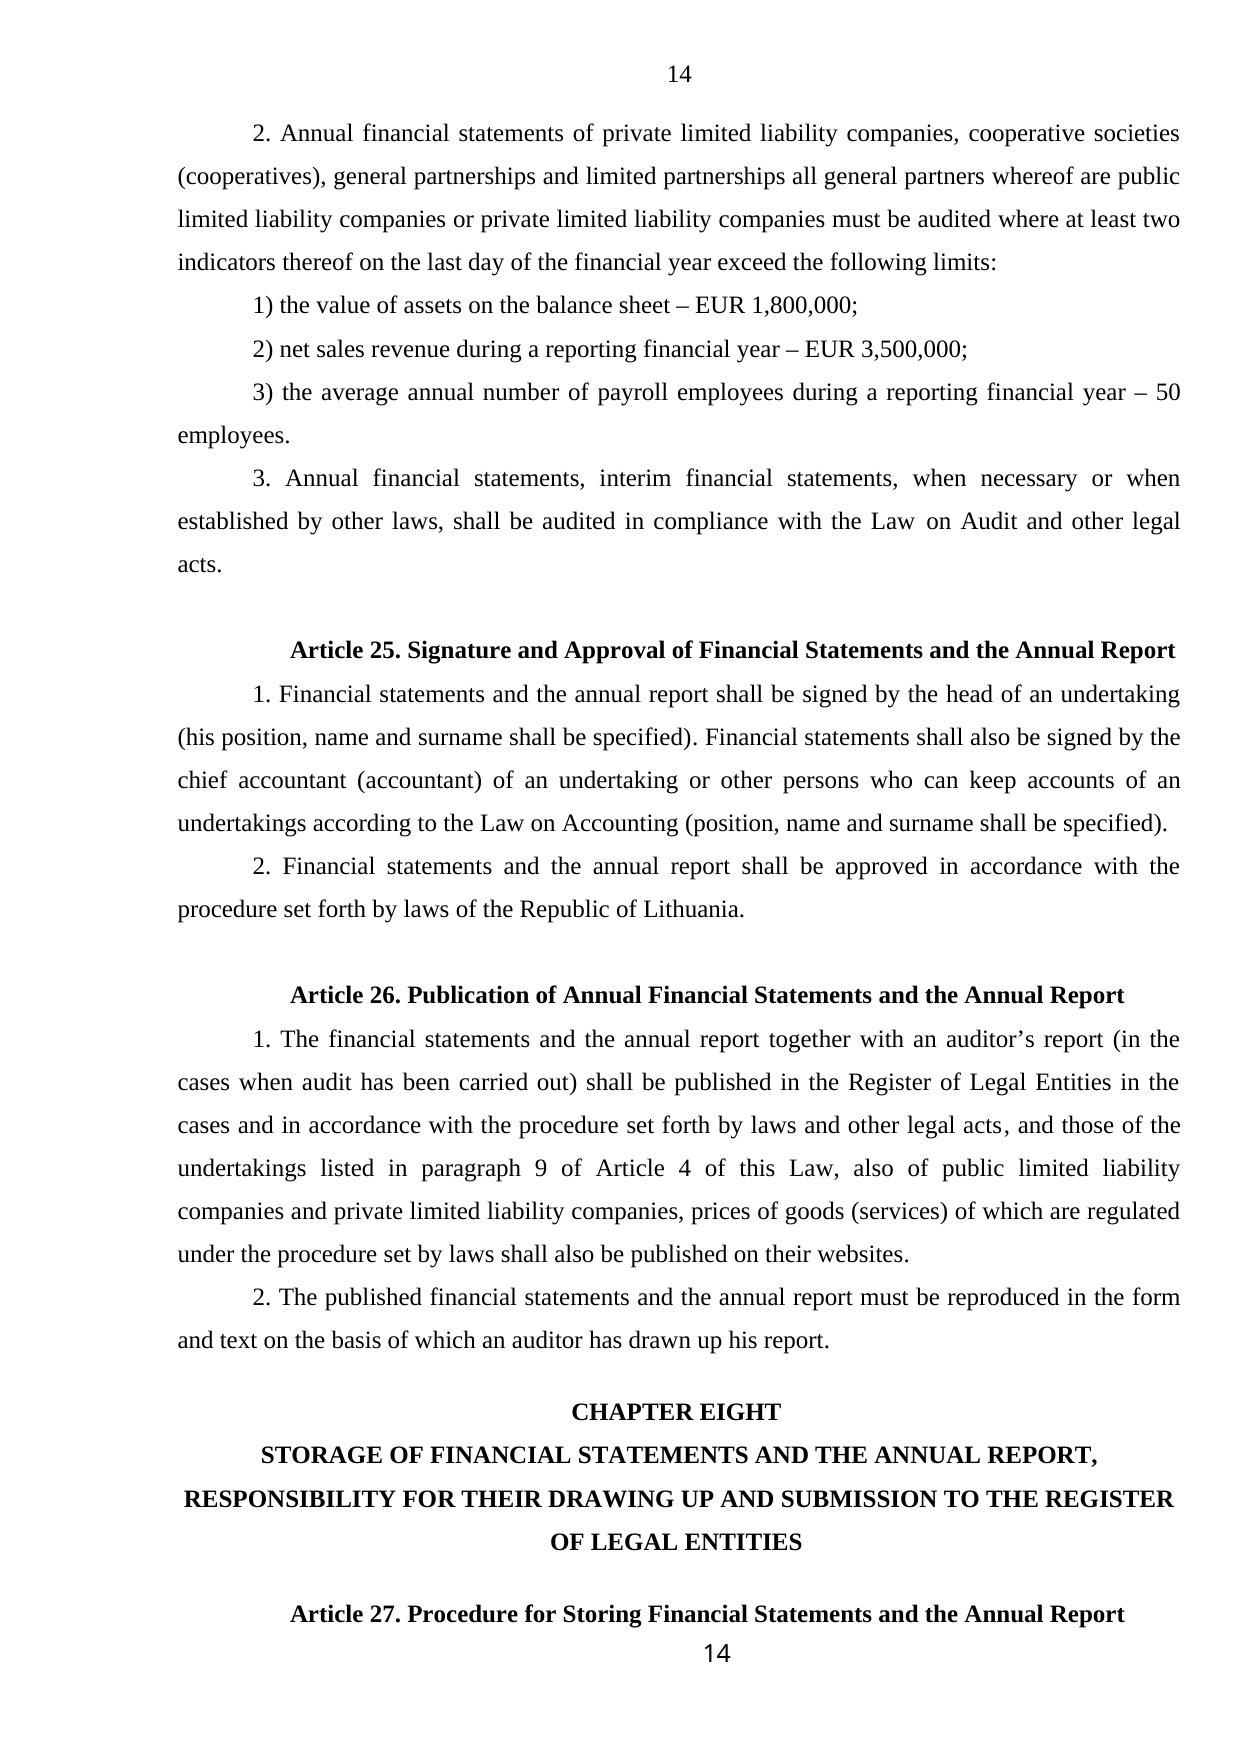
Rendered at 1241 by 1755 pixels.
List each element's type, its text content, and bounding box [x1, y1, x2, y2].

text 2. Financial statements and the annual report shall be approved in accordance with the procedure set forth by laws of the Republic of Lithuania. [177, 851, 1181, 923]
text 1. The financial statements and the annual report together with an auditor’s report (in the cases when audit has been carried out) shall be published in the Register of Legal Entities in the cases and in accordance with the procedure set forth by laws and other legal acts, and those of the undertakings listed in paragraph 9 of Article 4 of this Law, also of public limited liability companies and private limited liability companies, prices of goods (services) of which are regulated under the procedure set by laws shall also be published on their websites. [177, 1024, 1181, 1268]
text Article 27. Procedure for Storing Financial Statements and the Annual Report [177, 1599, 1181, 1627]
text 2. The published financial statements and the annual report must be reproduced in the form and text on the basis of which an auditor has drawn up his report. [177, 1282, 1181, 1354]
text Article 26. Publication of Annual Financial Statements and the Annual Report [177, 981, 1181, 1009]
text 1) the value of assets on the balance sheet – EUR 1,800,000; [177, 291, 1181, 319]
text 3) the average annual number of payroll employees during a reporting financial year – 50 employees. [177, 377, 1181, 449]
text 2) net sales revenue during a reporting financial year – EUR 3,500,000; [177, 334, 1181, 362]
text CHAPTER EIGHT [177, 1397, 1181, 1426]
text 3. Annual financial statements, interim financial statements, when necessary or when established by other laws, shall be audited in compliance with the Law on Audit and other legal acts. [177, 463, 1181, 578]
text 2. Annual financial statements of private limited liability companies, cooperative societies (cooperatives), general partnerships and limited partnerships all general partners whereof are public limited liability companies or private limited liability companies must be audited where at least two indicators thereof on the last day of the financial year exceed the following limits: [177, 118, 1181, 276]
text 1. Financial statements and the annual report shall be signed by the head of an undertaking (his position, name and surname shall be specified). Financial statements shall also be signed by the chief accountant (accountant) of an undertaking or other persons who can keep accounts of an undertakings according to the Law on Accounting (position, name and surname shall be specified). [177, 679, 1181, 837]
text STORAGE OF FINANCIAL STATEMENTS AND THE ANNUAL REPORT, RESPONSIBILITY FOR THEIR DRAWING UP AND SUBMISSION TO THE REGISTER OF LEGAL ENTITIES [177, 1441, 1181, 1556]
text Article 25. Signature and Approval of Financial Statements and the Annual Report [177, 636, 1181, 664]
